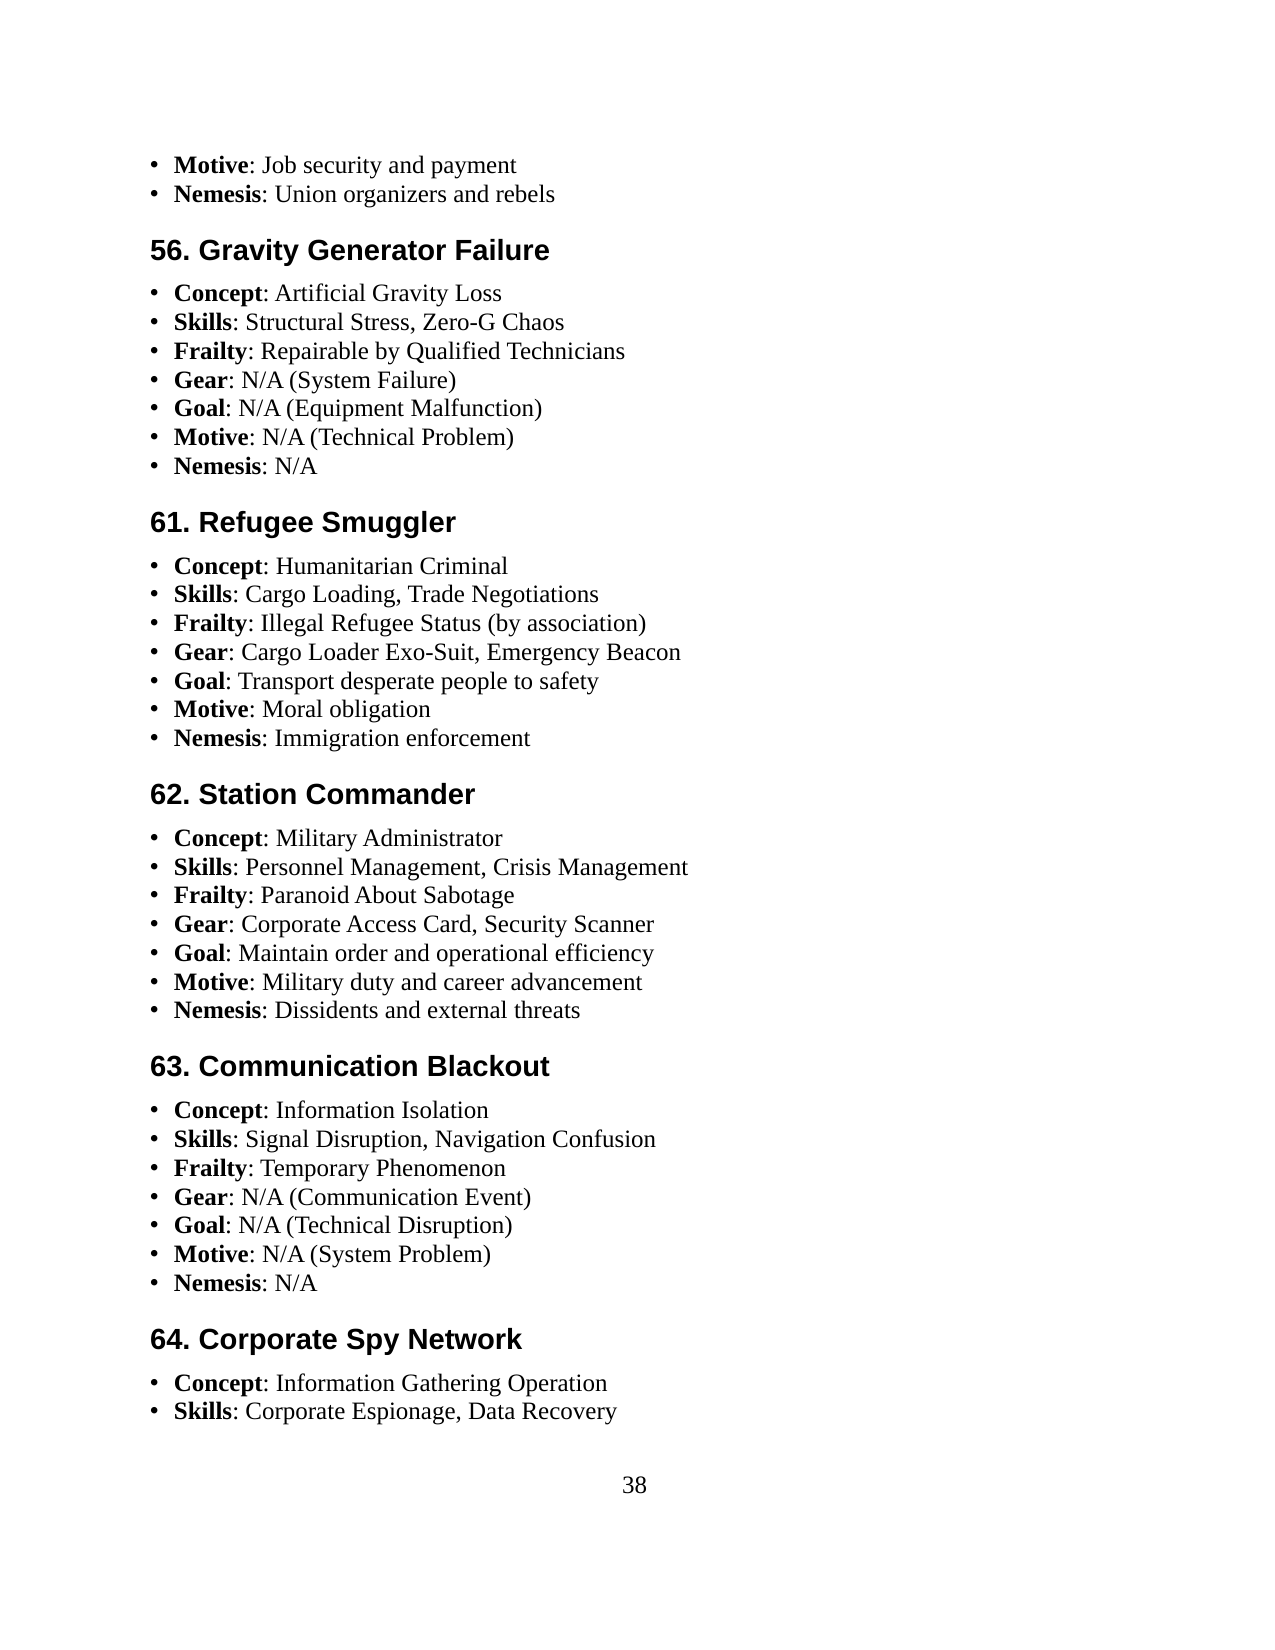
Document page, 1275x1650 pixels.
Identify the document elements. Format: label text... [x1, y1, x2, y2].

list Gear: N/A (Communication Event) [150, 1182, 1125, 1210]
list Concept: Information Isolation [150, 1095, 1125, 1124]
list Frailty: Temporary Phenomenon [150, 1153, 1125, 1182]
list Concept: Humanitarian Criminal [150, 551, 1125, 579]
list Frailty: Paranoid About Sabotage [150, 881, 1125, 909]
subtitle 56. Gravity Generator Failure [150, 232, 1125, 266]
list Motive: Moral obligation [150, 694, 1125, 723]
list Gear: Cargo Loader Exo-Suit, Emergency Beacon [150, 637, 1125, 666]
list Skills: Signal Disruption, Navigation Confusion [150, 1124, 1125, 1153]
list Goal: Transport desperate people to safety [150, 666, 1125, 694]
list Skills: Corporate Espionage, Data Recovery [150, 1396, 1125, 1425]
list Concept: Military Administrator [150, 823, 1125, 852]
list Concept: Information Gathering Operation [150, 1368, 1125, 1396]
list Concept: Artificial Gravity Loss [150, 278, 1125, 307]
list Nemesis: Union organizers and rebels [150, 179, 1125, 207]
list Goal: N/A (Technical Disruption) [150, 1210, 1125, 1239]
list Frailty: Repairable by Qualified Technicians [150, 336, 1125, 365]
list Motive: Military duty and career advancement [150, 967, 1125, 996]
list Gear: N/A (System Failure) [150, 365, 1125, 393]
list Skills: Personnel Management, Crisis Management [150, 852, 1125, 881]
list Nemesis: N/A [150, 1268, 1125, 1297]
subtitle 62. Station Commander [150, 777, 1125, 811]
list Frailty: Illegal Refugee Status (by association) [150, 608, 1125, 637]
list Motive: Job security and payment [150, 150, 1125, 179]
list Skills: Cargo Loading, Trade Negotiations [150, 579, 1125, 608]
subtitle 63. Communication Blackout [150, 1049, 1125, 1083]
list Goal: Maintain order and operational efficiency [150, 938, 1125, 967]
subtitle 64. Corporate Spy Network [150, 1322, 1125, 1355]
list Motive: N/A (Technical Problem) [150, 422, 1125, 451]
list Goal: N/A (Equipment Malfunction) [150, 393, 1125, 422]
list Nemesis: Dissidents and external threats [150, 996, 1125, 1024]
list Skills: Structural Stress, Zero-G Chaos [150, 307, 1125, 336]
list Motive: N/A (System Problem) [150, 1239, 1125, 1268]
subtitle 61. Refugee Smuggler [150, 505, 1125, 538]
list Gear: Corporate Access Card, Security Scanner [150, 909, 1125, 938]
list Nemesis: N/A [150, 451, 1125, 480]
list Nemesis: Immigration enforcement [150, 723, 1125, 752]
